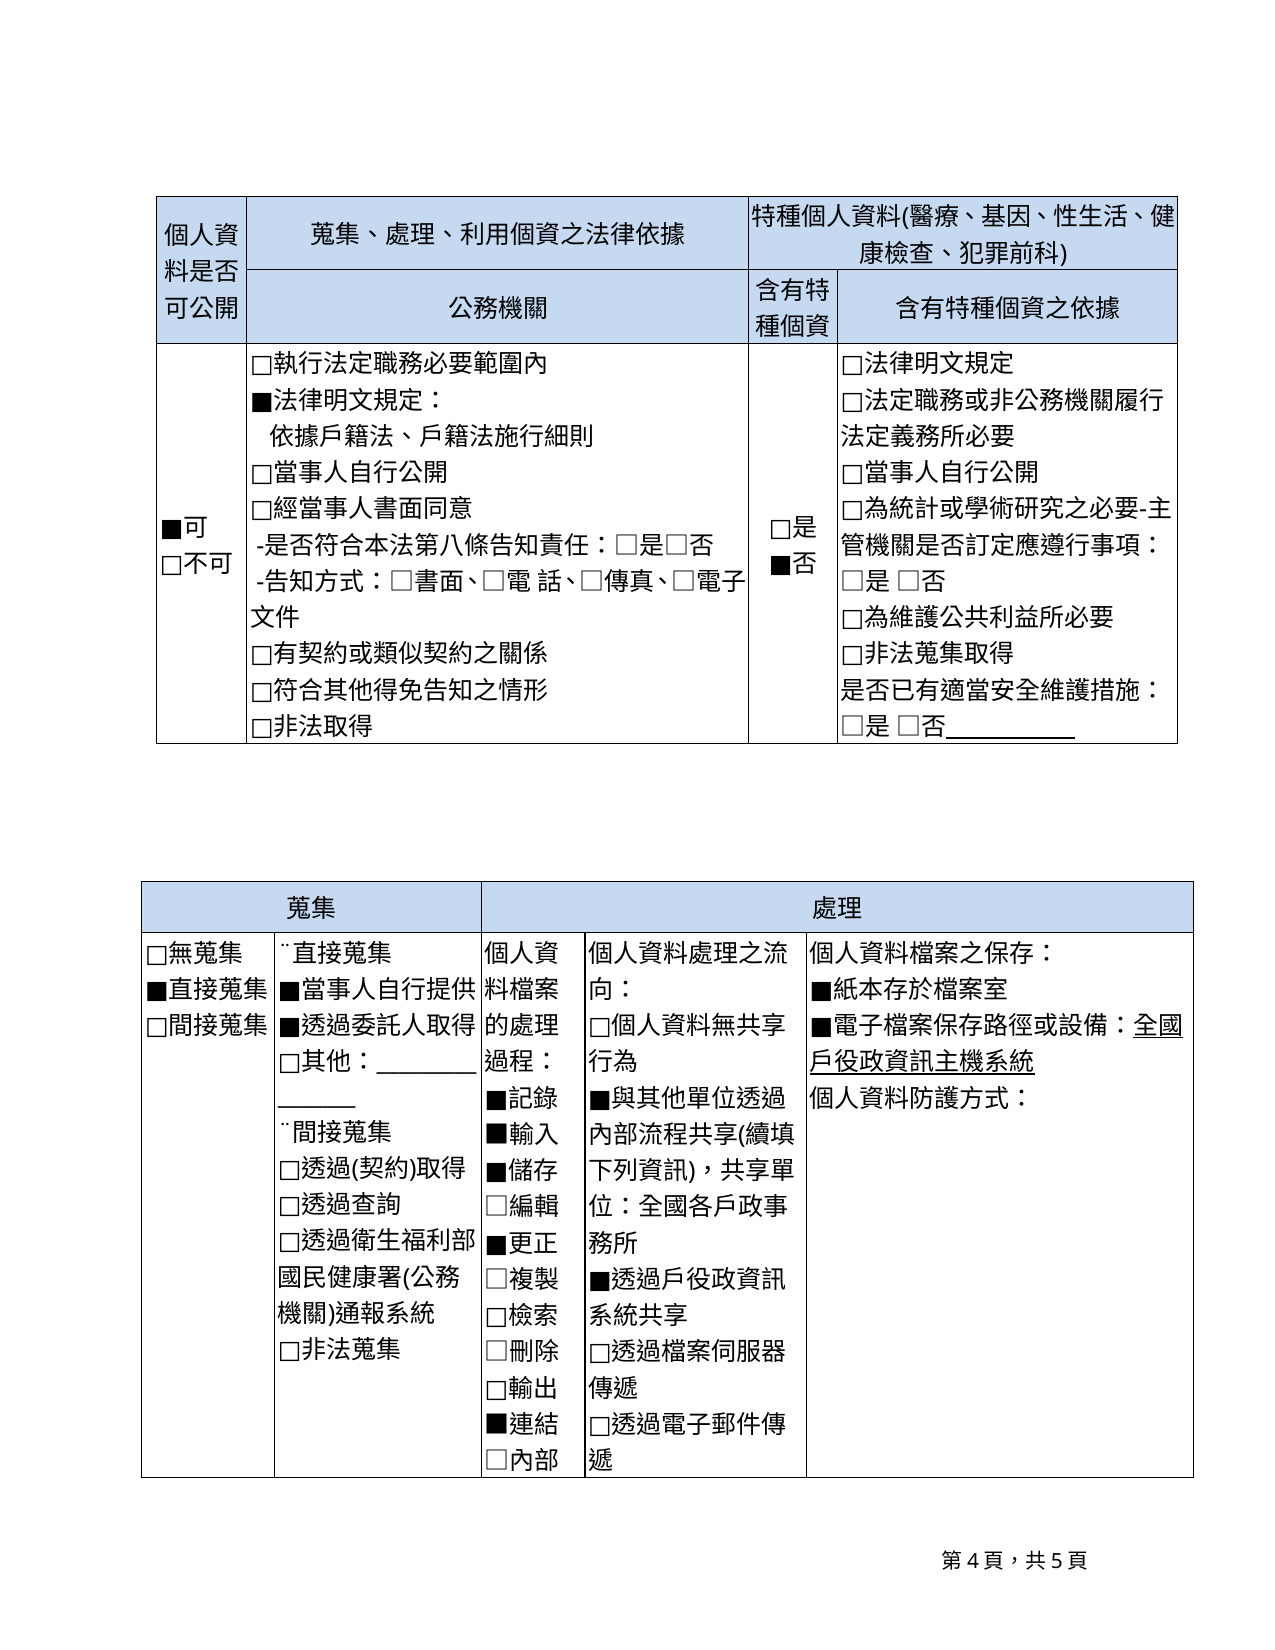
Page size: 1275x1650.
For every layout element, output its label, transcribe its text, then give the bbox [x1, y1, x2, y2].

table_cell 個人資料檔案的處理過程： ■記錄 ■輸入 ■儲存 □編輯 ■更正 □複製 □檢索 □刪除 □輸出 ■連結 □內部 [482, 933, 584, 1477]
table_cell 含有特種個資之依據 [838, 270, 1177, 343]
table_cell ■可 □不可 [157, 344, 246, 743]
table_header 個人資料是否可公開 [157, 197, 246, 343]
table_header 蒐集 [142, 882, 481, 932]
table_cell 公務機關 [247, 270, 748, 343]
table_cell □法律明文規定 □法定職務或非公務機關履行法定義務所必要 □當事人自行公開 □為統計或學術研究之必要-主管機關是否訂定應遵行事項：□是 □否 □為維護公共利益所必要 □非法蒐集取得 是否已有適當安全維護措施：□是 □否 [838, 344, 1177, 743]
table_cell ¨直接蒐集 ■當事人自行提供 ■透過委託人取得 □其他：________________ ¨間接蒐集 □透過(契約)取得 □透過查詢 □透過衛生福利部國民健康署(公務機關)通報系統 □非法蒐集 [275, 933, 481, 1477]
table_cell □執行法定職務必要範圍內 ■法律明文規定： 依據戶籍法、戶籍法施行細則 □當事人自行公開 □經當事人書面同意 -是否符合本法第八條告知責任：□是□否 -告知方式：□書面、□電 話、□傳真、□電子文件 □有契約或類似契約之關係 □符合其他得免告知之情形 □非法取得 [247, 344, 748, 743]
table_header 特種個人資料(醫療、基因、性生活、健康檢查、犯罪前科) [749, 197, 1177, 269]
table_cell □無蒐集 ■直接蒐集 □間接蒐集 [142, 933, 274, 1477]
table_header 蒐集、處理、利用個資之法律依據 [247, 197, 748, 269]
table_cell 個人資料檔案之保存： ■紙本存於檔案室 ■電子檔案保存路徑或設備：全國戶役政資訊主機系統 個人資料防護方式： [807, 933, 1193, 1477]
table_header 處理 [482, 882, 1193, 932]
table_cell 個人資料處理之流向： □個人資料無共享行為 ■與其他單位透過內部流程共享(續填下列資訊)，共享單位：全國各戶政事務所 ■透過戶役政資訊系統共享 □透過檔案伺服器傳遞 □透過電子郵件傳遞 [586, 933, 806, 1477]
table_cell □是 ■否 [749, 344, 837, 743]
table_cell 含有特種個資 [749, 270, 837, 343]
